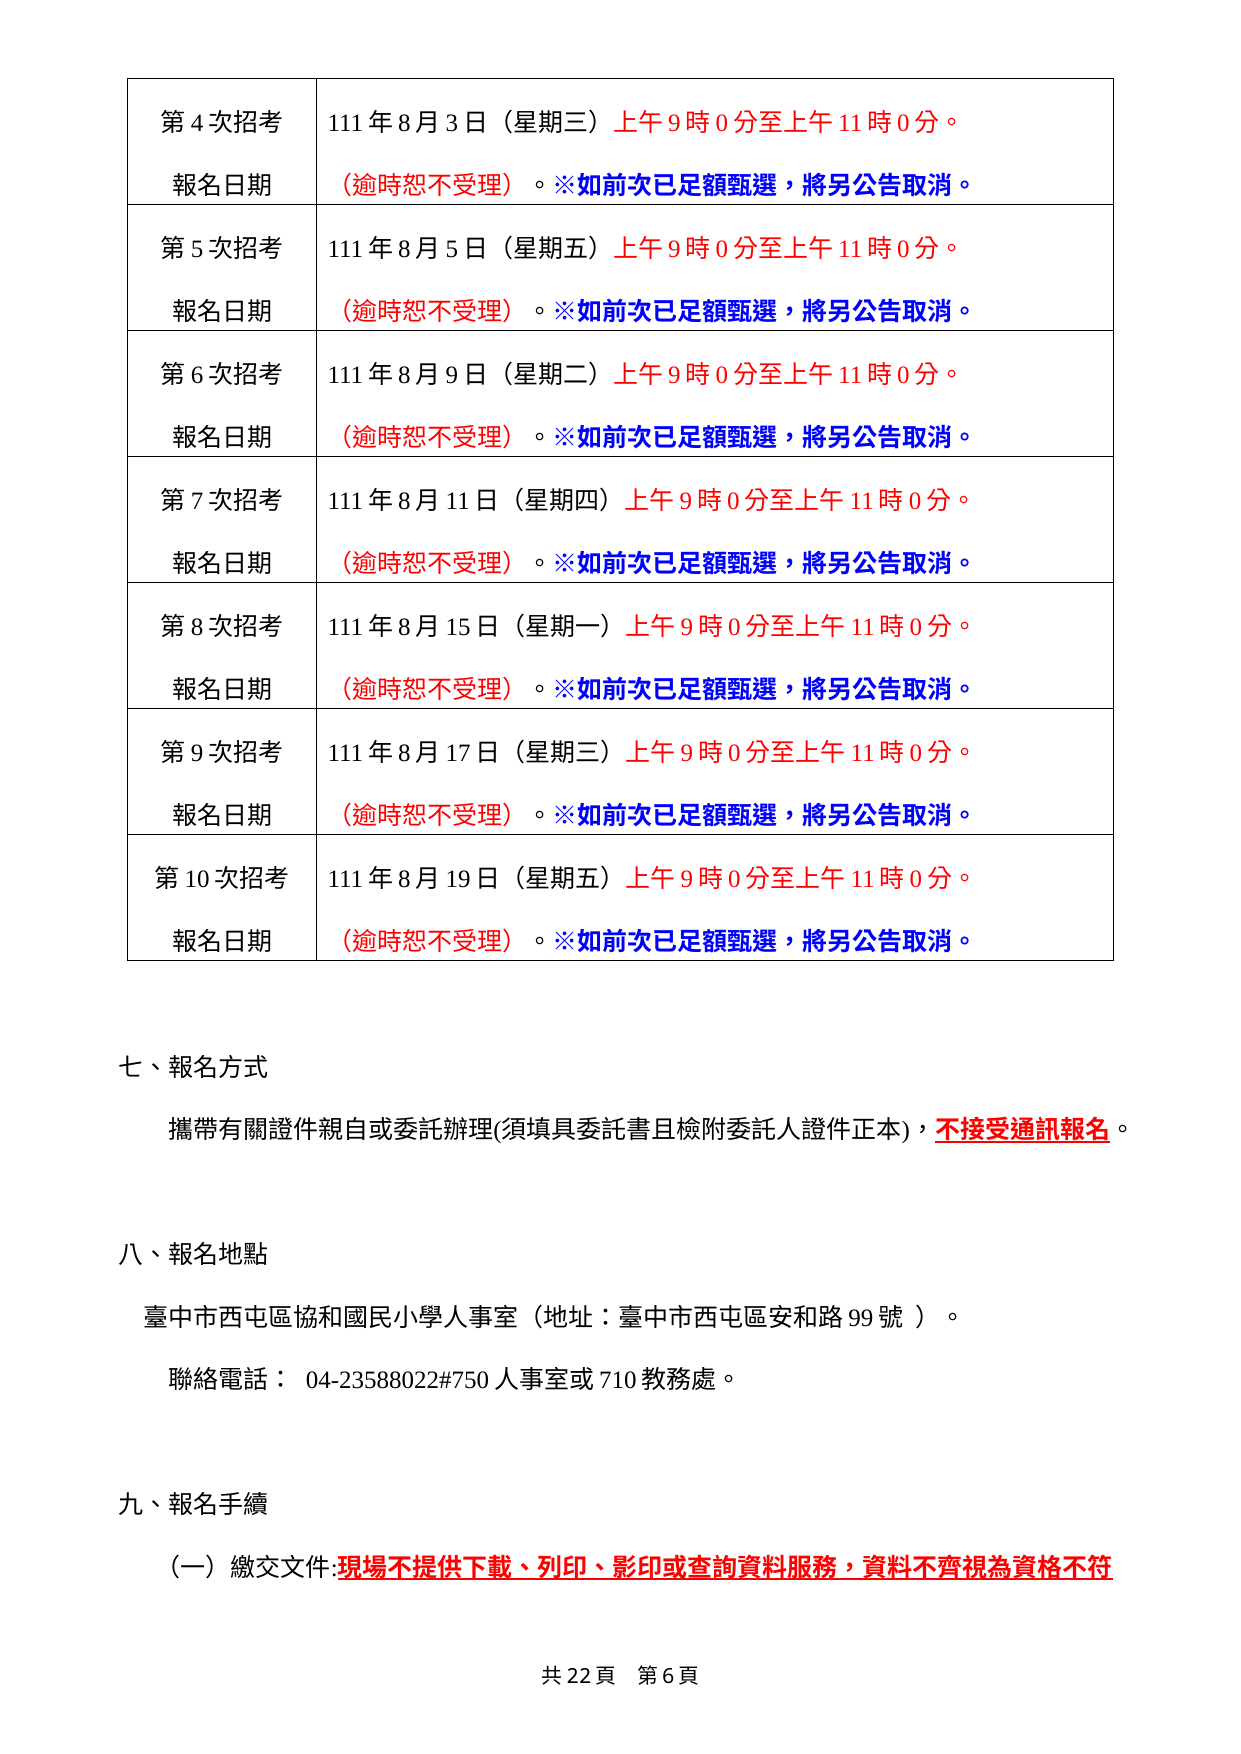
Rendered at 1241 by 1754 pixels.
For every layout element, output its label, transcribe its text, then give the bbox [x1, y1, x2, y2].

text 臺中市西屯區協和國民小學人事室（地址：臺中市西屯區安和路99號 ）。 [118, 1274, 1122, 1336]
table_cell 111年8月19日（星期五）上午9時0分至上午11時0分。 （逾時恕不受理）。※如前次已足額甄選，將另公告取消。 [317, 835, 1113, 960]
table_cell 第5次招考 報名日期 [128, 205, 316, 330]
table_cell 111年8月15日（星期一）上午9時0分至上午11時0分。 （逾時恕不受理）。※如前次已足額甄選，將另公告取消。 [317, 583, 1113, 708]
table_cell 111年8月5日（星期五）上午9時0分至上午11時0分。 （逾時恕不受理）。※如前次已足額甄選，將另公告取消。 [317, 205, 1113, 330]
table_cell 111年8月3日（星期三）上午9時0分至上午11時0分。 （逾時恕不受理）。※如前次已足額甄選，將另公告取消。 [317, 79, 1113, 204]
text 聯絡電話： 04-23588022#750人事室或710教務處。 [168, 1336, 1122, 1399]
table_cell 第9次招考 報名日期 [128, 709, 316, 834]
table_cell 111年8月17日（星期三）上午9時0分至上午11時0分。 （逾時恕不受理）。※如前次已足額甄選，將另公告取消。 [317, 709, 1113, 834]
text 九、報名手續 [118, 1461, 1122, 1524]
text （一）繳交文件:現場不提供下載、列印、影印或查詢資料服務，資料不齊視為資格不符 [118, 1524, 1122, 1586]
table_cell 111年8月9日（星期二）上午9時0分至上午11時0分。 （逾時恕不受理）。※如前次已足額甄選，將另公告取消。 [317, 331, 1113, 456]
table_cell 第7次招考 報名日期 [128, 457, 316, 582]
table_cell 第6次招考 報名日期 [128, 331, 316, 456]
text 七、報名方式 攜帶有關證件親自或委託辦理(須填具委託書且檢附委託人證件正本)，不接受通訊報名。 [118, 1024, 1122, 1149]
table_cell 第8次招考 報名日期 [128, 583, 316, 708]
table_cell 第4次招考 報名日期 [128, 79, 316, 204]
table_cell 111年8月11日（星期四）上午9時0分至上午11時0分。 （逾時恕不受理）。※如前次已足額甄選，將另公告取消。 [317, 457, 1113, 582]
table_cell 第10次招考 報名日期 [128, 835, 316, 960]
text 八、報名地點 [118, 1211, 1122, 1274]
